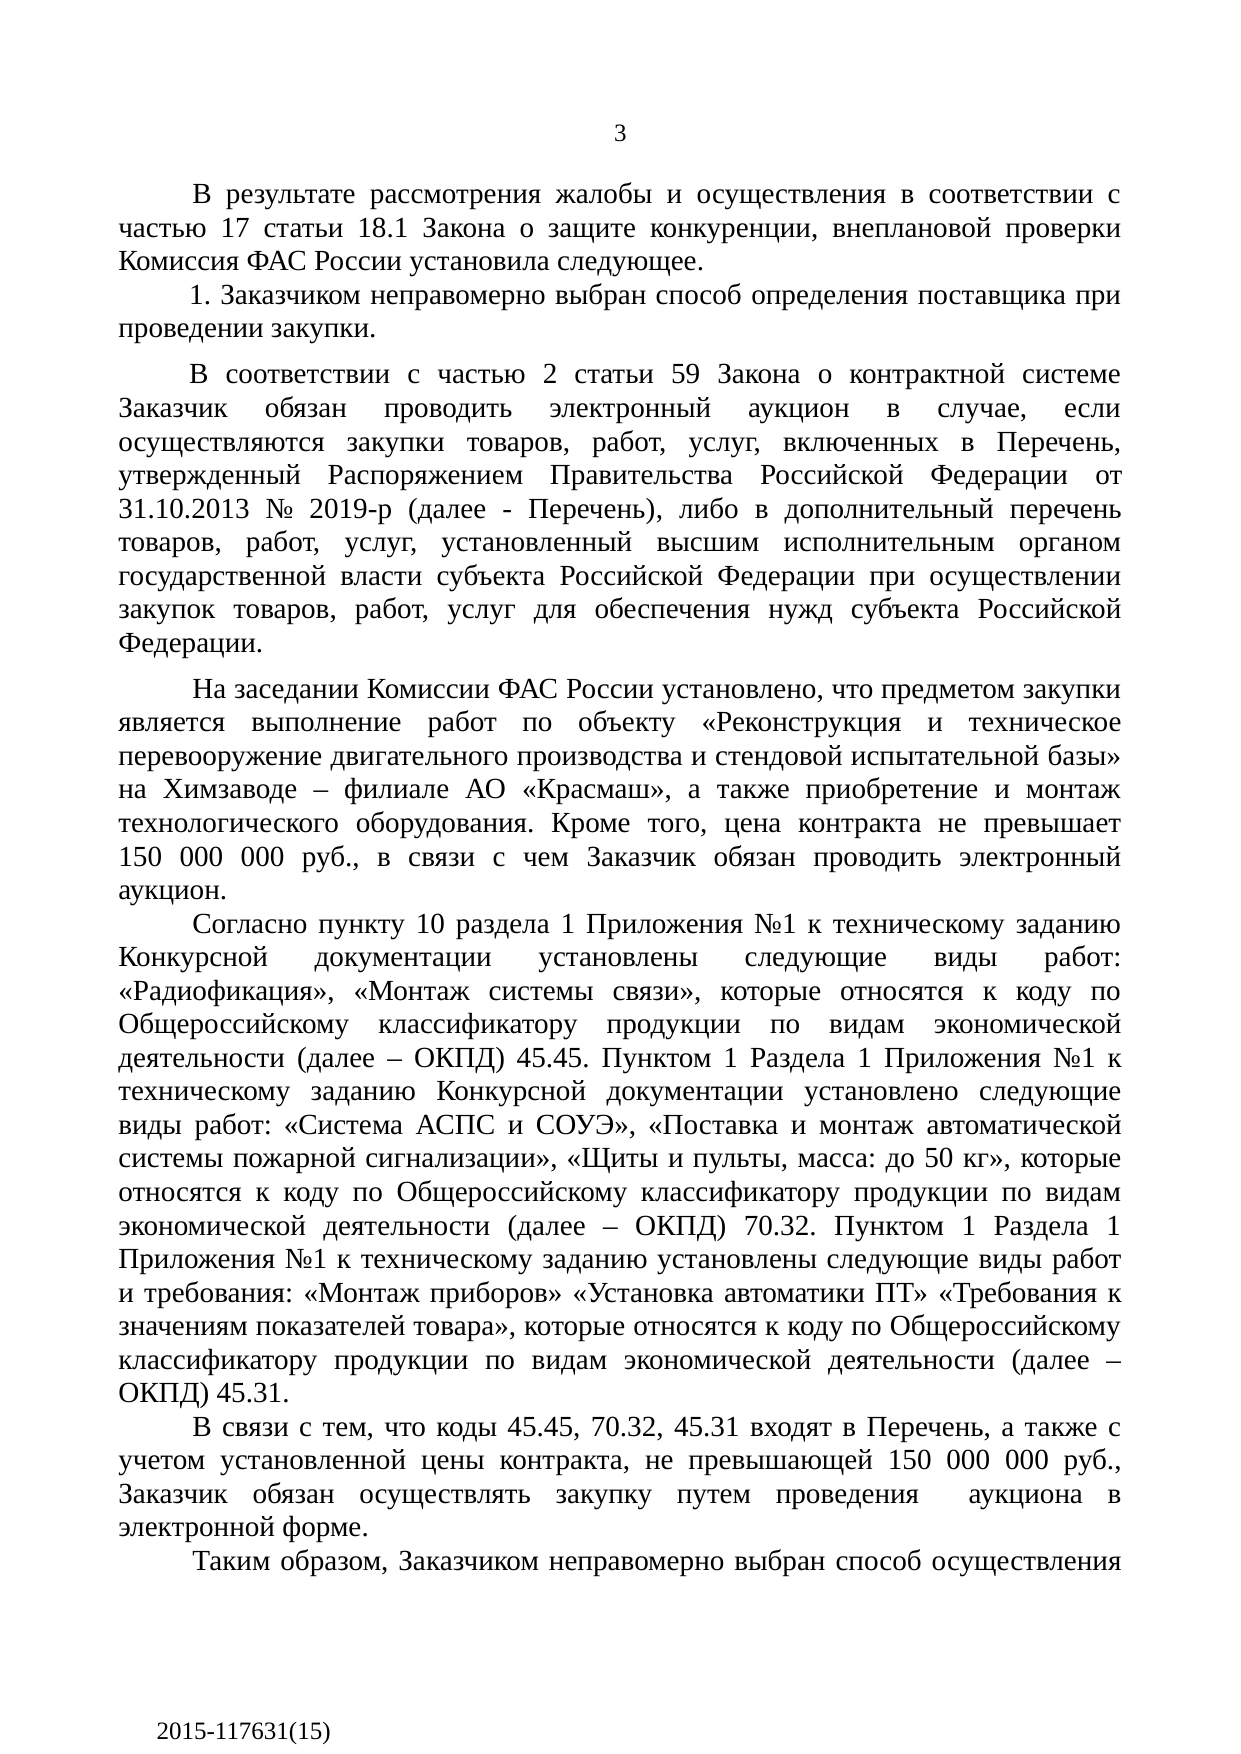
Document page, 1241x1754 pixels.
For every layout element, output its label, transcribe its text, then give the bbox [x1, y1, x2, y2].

text Согласно пункту 10 раздела 1 Приложения №1 к техническому заданию Конкурсной документации установлены следующие виды работ: «Радиофикация», «Монтаж системы связи», которые относятся к коду по Общероссийскому классификатору продукции по видам экономической деятельности (далее – ОКПД) 45.45. Пунктом 1 Раздела 1 Приложения №1 к техническому заданию Конкурсной документации установлено следующие виды работ: «Система АСПС и СОУЭ», «Поставка и монтаж автоматической системы пожарной сигнализации», «Щиты и пульты, масса: до 50 кг», которые относятся к коду по Общероссийскому классификатору продукции по видам экономической деятельности (далее – ОКПД) 70.32. Пунктом 1 Раздела 1 Приложения №1 к техническому заданию установлены следующие виды работ и требования: «Монтаж приборов» «Установка автоматики ПТ» «Требования к значениям показателей товара», которые относятся к коду по Общероссийскому классификатору продукции по видам экономической деятельности (далее – ОКПД) 45.31. [118, 906, 1122, 1409]
text В результате рассмотрения жалобы и осуществления в соответствии с частью 17 статьи 18.1 Закона о защите конкуренции, внеплановой проверки Комиссия ФАС России установила следующее. [118, 176, 1122, 277]
text Таким образом, Заказчиком неправомерно выбран способ осуществления [118, 1543, 1122, 1577]
text На заседании Комиссии ФАС России установлено, что предметом закупки является выполнение работ по объекту «Реконструкция и техническое перевооружение двигательного производства и стендовой испытательной базы» на Химзаводе – филиале АО «Красмаш», а также приобретение и монтаж технологического оборудования. Кроме того, цена контракта не превышает 150 000 000 руб., в связи с чем Заказчик обязан проводить электронный аукцион. [118, 671, 1122, 906]
text 1. Заказчиком неправомерно выбран способ определения поставщика при проведении закупки. [118, 277, 1122, 344]
text В соответствии с частью 2 статьи 59 Закона о контрактной системе Заказчик обязан проводить электронный аукцион в случае, если осуществляются закупки товаров, работ, услуг, включенных в Перечень, утвержденный Распоряжением Правительства Российской Федерации от 31.10.2013 № 2019-р (далее - Перечень), либо в дополнительный перечень товаров, работ, услуг, установленный высшим исполнительным органом государственной власти субъекта Российской Федерации при осуществлении закупок товаров, работ, услуг для обеспечения нужд субъекта Российской Федерации. [118, 357, 1122, 658]
text В связи с тем, что коды 45.45, 70.32, 45.31 входят в Перечень, а также с учетом установленной цены контракта, не превышающей 150 000 000 руб., Заказчик обязан осуществлять закупку путем проведения аукциона в электронной форме. [118, 1409, 1122, 1543]
